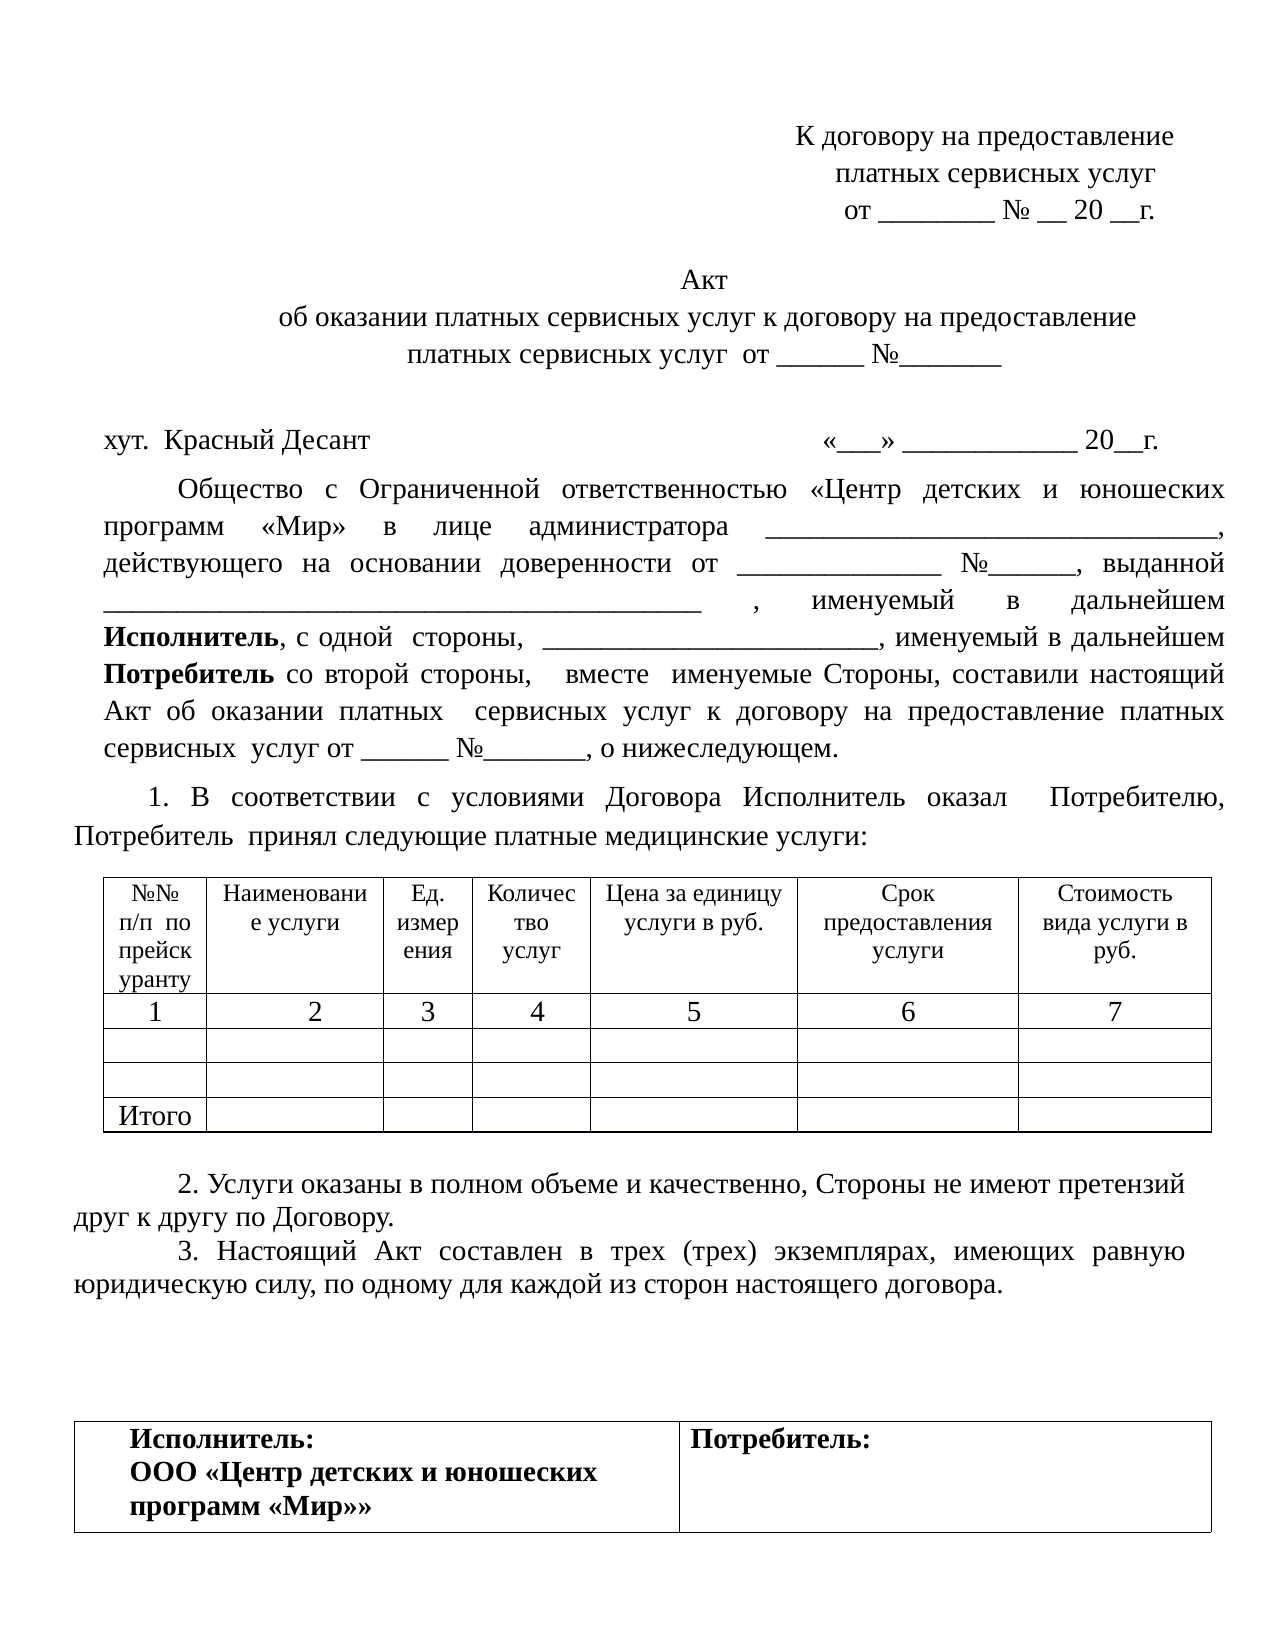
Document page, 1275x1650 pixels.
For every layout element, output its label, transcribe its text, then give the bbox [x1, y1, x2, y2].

table_cell [473, 1098, 590, 1131]
table_cell [798, 1029, 1018, 1062]
table_cell [384, 1098, 472, 1131]
table_cell [591, 1029, 797, 1062]
table_cell 1 [104, 994, 206, 1028]
table_header Потребитель: [680, 1422, 1211, 1532]
table_cell 5 [591, 994, 797, 1028]
table_header №№ п/п по прейскуранту [104, 878, 206, 993]
text платных сервисных услуг [177, 155, 1186, 188]
table_header Стоимость вида услуги в руб. [1019, 878, 1211, 993]
table_header Цена за единицу услуги в руб. [591, 878, 797, 993]
text Акт [222, 262, 1186, 296]
table_header Срок предоставления услуги [798, 878, 1018, 993]
table_cell 4 [473, 994, 590, 1028]
table_cell [104, 1029, 206, 1062]
table_header Ед. измерения [384, 878, 472, 993]
text 2. Услуги оказаны в полном объеме и качественно, Стороны не имеют претензий друг к другу по Договору. [74, 1166, 1186, 1233]
table_header Наименование услуги [207, 878, 383, 993]
table_cell [384, 1063, 472, 1097]
table_cell [207, 1063, 383, 1097]
table_cell [207, 1029, 383, 1062]
table_header Исполнитель: ООО «Центр детских и юношеских программ «Мир»» [75, 1422, 679, 1532]
table_cell [473, 1063, 590, 1097]
table_cell [1019, 1029, 1211, 1062]
table_cell 3 [384, 994, 472, 1028]
text об оказании платных сервисных услуг к договору на предоставление платных сервисных услуг от ______ №_______ [222, 299, 1186, 369]
table_cell [207, 1098, 383, 1131]
text от ________ № __ 20 __г. [222, 192, 1186, 225]
table_cell 7 [1019, 994, 1211, 1028]
table_cell [473, 1029, 590, 1062]
table_cell [1019, 1098, 1211, 1131]
table_cell [384, 1029, 472, 1062]
table_cell 6 [798, 994, 1018, 1028]
text 3. Настоящий Акт составлен в трех (трех) экземплярах, имеющих равную юридическую силу, по одному для каждой из сторон настоящего договора. [74, 1233, 1186, 1300]
text К договору на предоставление [177, 118, 1186, 152]
table_cell Итого [104, 1098, 206, 1131]
table_cell [798, 1063, 1018, 1097]
table_cell [798, 1098, 1018, 1131]
text 1. В соответствии с условиями Договора Исполнитель оказал Потребителю, Потребитель принял следующие платные медицинские услуги: [74, 779, 1226, 851]
table_cell [104, 1063, 206, 1097]
table_cell [591, 1098, 797, 1131]
table_cell [1019, 1063, 1211, 1097]
text хут. Красный Десант «___» ____________ 20__г. [103, 422, 1226, 456]
table_cell 2 [207, 994, 383, 1028]
table_cell [591, 1063, 797, 1097]
table_header Количество услуг [473, 878, 590, 993]
text Общество с Ограниченной ответственностью «Центр детских и юношеских программ «Мир» в лице администратора _______________________________, действующего на основании доверенности от ______________ №______, выданной _________________________________________ , именуемый в дальнейшем Исполнитель, с одной стороны, _______________________, именуемый в дальнейшем Потребитель со второй стороны, вместе именуемые Стороны, составили настоящий Акт об оказании платных сервисных услуг к договору на предоставление платных сервисных услуг от ______ №_______, о нижеследующем. [103, 472, 1226, 763]
